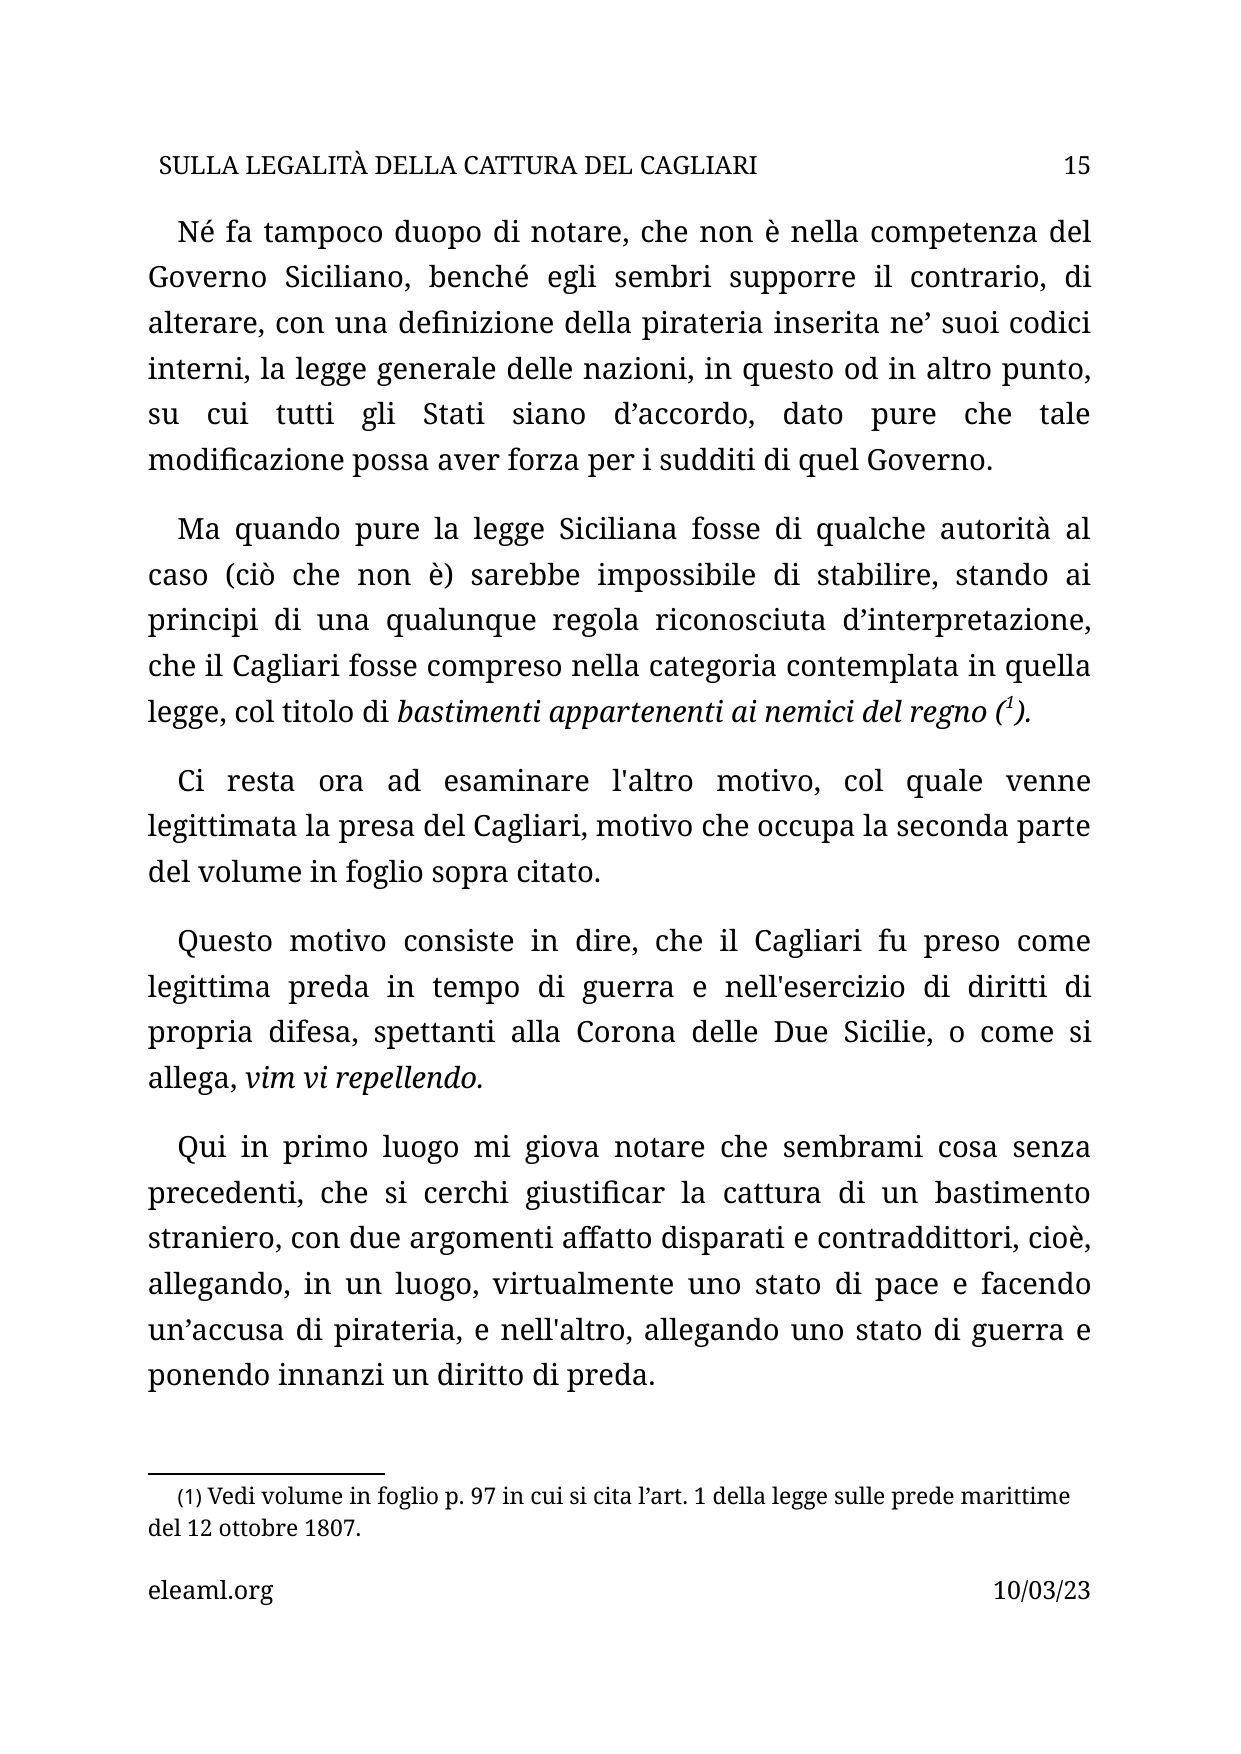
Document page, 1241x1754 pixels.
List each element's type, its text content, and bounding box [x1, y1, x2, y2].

text Qui in primo luogo mi giova notare che sembrami cosa senza precedenti, che si cerchi giustificar la cattura di un bastimento straniero, con due argomenti affatto disparati e contraddittori, cioè, allegando, in un luogo, virtualmente uno stato di pace e facendo un’accusa di pirateria, e nell'altro, allegando uno stato di guerra e ponendo innanzi un diritto di preda. [148, 1127, 1093, 1394]
text Né fa tampoco duopo di notare, che non è nella competenza del Governo Siciliano, benché egli sembri supporre il contrario, di alterare, con una definizione della pirateria inserita ne’ suoi codici interni, la legge generale delle nazioni, in questo od in altro punto, su cui tutti gli Stati siano d’accordo, dato pure che tale modificazione possa aver forza per i sudditi di quel Governo. [148, 211, 1093, 479]
text Ma quando pure la legge Siciliana fosse di qualche autorità al caso (ciò che non è) sarebbe impossibile di stabilire, stando ai principi di una qualunque regola riconosciuta d’interpretazione, che il Cagliari fosse compreso nella categoria contemplata in quella legge, col titolo di bastimenti appartenenti ai nemici del regno (). [148, 508, 1093, 731]
text Questo motivo consiste in dire, che il Cagliari fu preso come legittima preda in tempo di guerra e nell'esercizio di diritti di propria difesa, spettanti alla Corona delle Due Sicilie, o come si allega, vim vi repellendo. [148, 921, 1093, 1097]
text Vedi volume in foglio p. 97 in cui si cita l’art. 1 della legge sulle prede marittime del 12 ottobre 1807. [148, 1480, 1093, 1543]
text Ci resta ora ad esaminare l'altro motivo, col quale venne legittimata la presa del Cagliari, motivo che occupa la seconda parte del volume in foglio sopra citato. [148, 760, 1093, 891]
